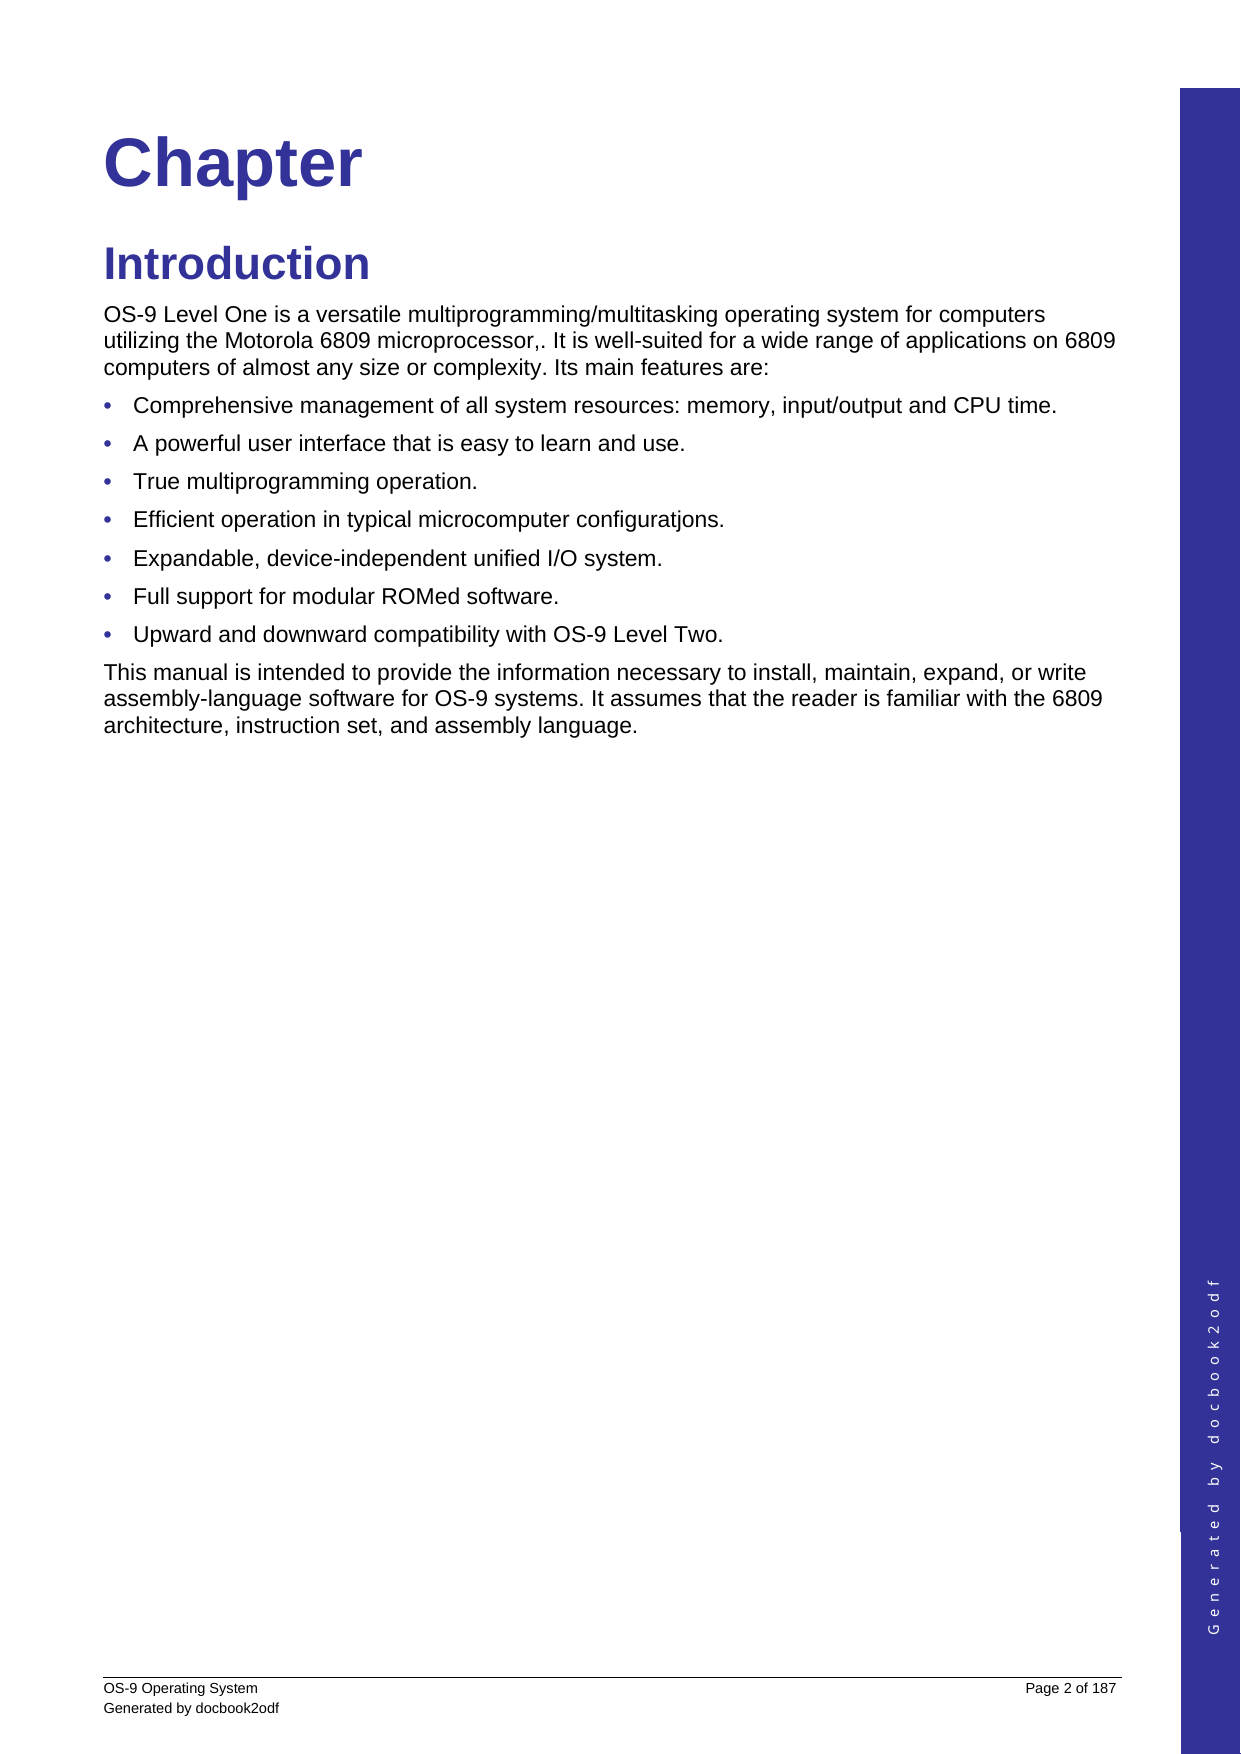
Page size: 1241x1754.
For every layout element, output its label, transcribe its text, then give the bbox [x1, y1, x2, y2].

title Chapter [103, 87, 1122, 201]
list Comprehensive management of all system resources: memory, input/output and CPU time. [103, 392, 1122, 418]
list True multiprogramming operation. [103, 468, 1122, 494]
list Efficient operation in typical microcomputer configuratjons. [103, 506, 1122, 533]
list Full support for modular ROMed software. [103, 583, 1122, 609]
text OS-9 Level One is a versatile multiprogramming/multitasking operating system for computers utilizing the Motorola 6809 microprocessor,. It is well-suited for a wide range of applications on 6809 computers of almost any size or complexity. Its main features are: [103, 301, 1122, 380]
list Upward and downward compatibility with OS-9 Level Two. [103, 621, 1122, 647]
text This manual is intended to provide the information necessary to install, maintain, expand, or write assembly-language software for OS-9 systems. It assumes that the reader is familiar with the 6809 architecture, instruction set, and assembly language. [103, 659, 1122, 738]
list Expandable, device-independent unified I/O system. [103, 544, 1122, 571]
list A powerful user interface that is easy to learn and use. [103, 430, 1122, 456]
subtitle Introduction [103, 237, 1122, 289]
